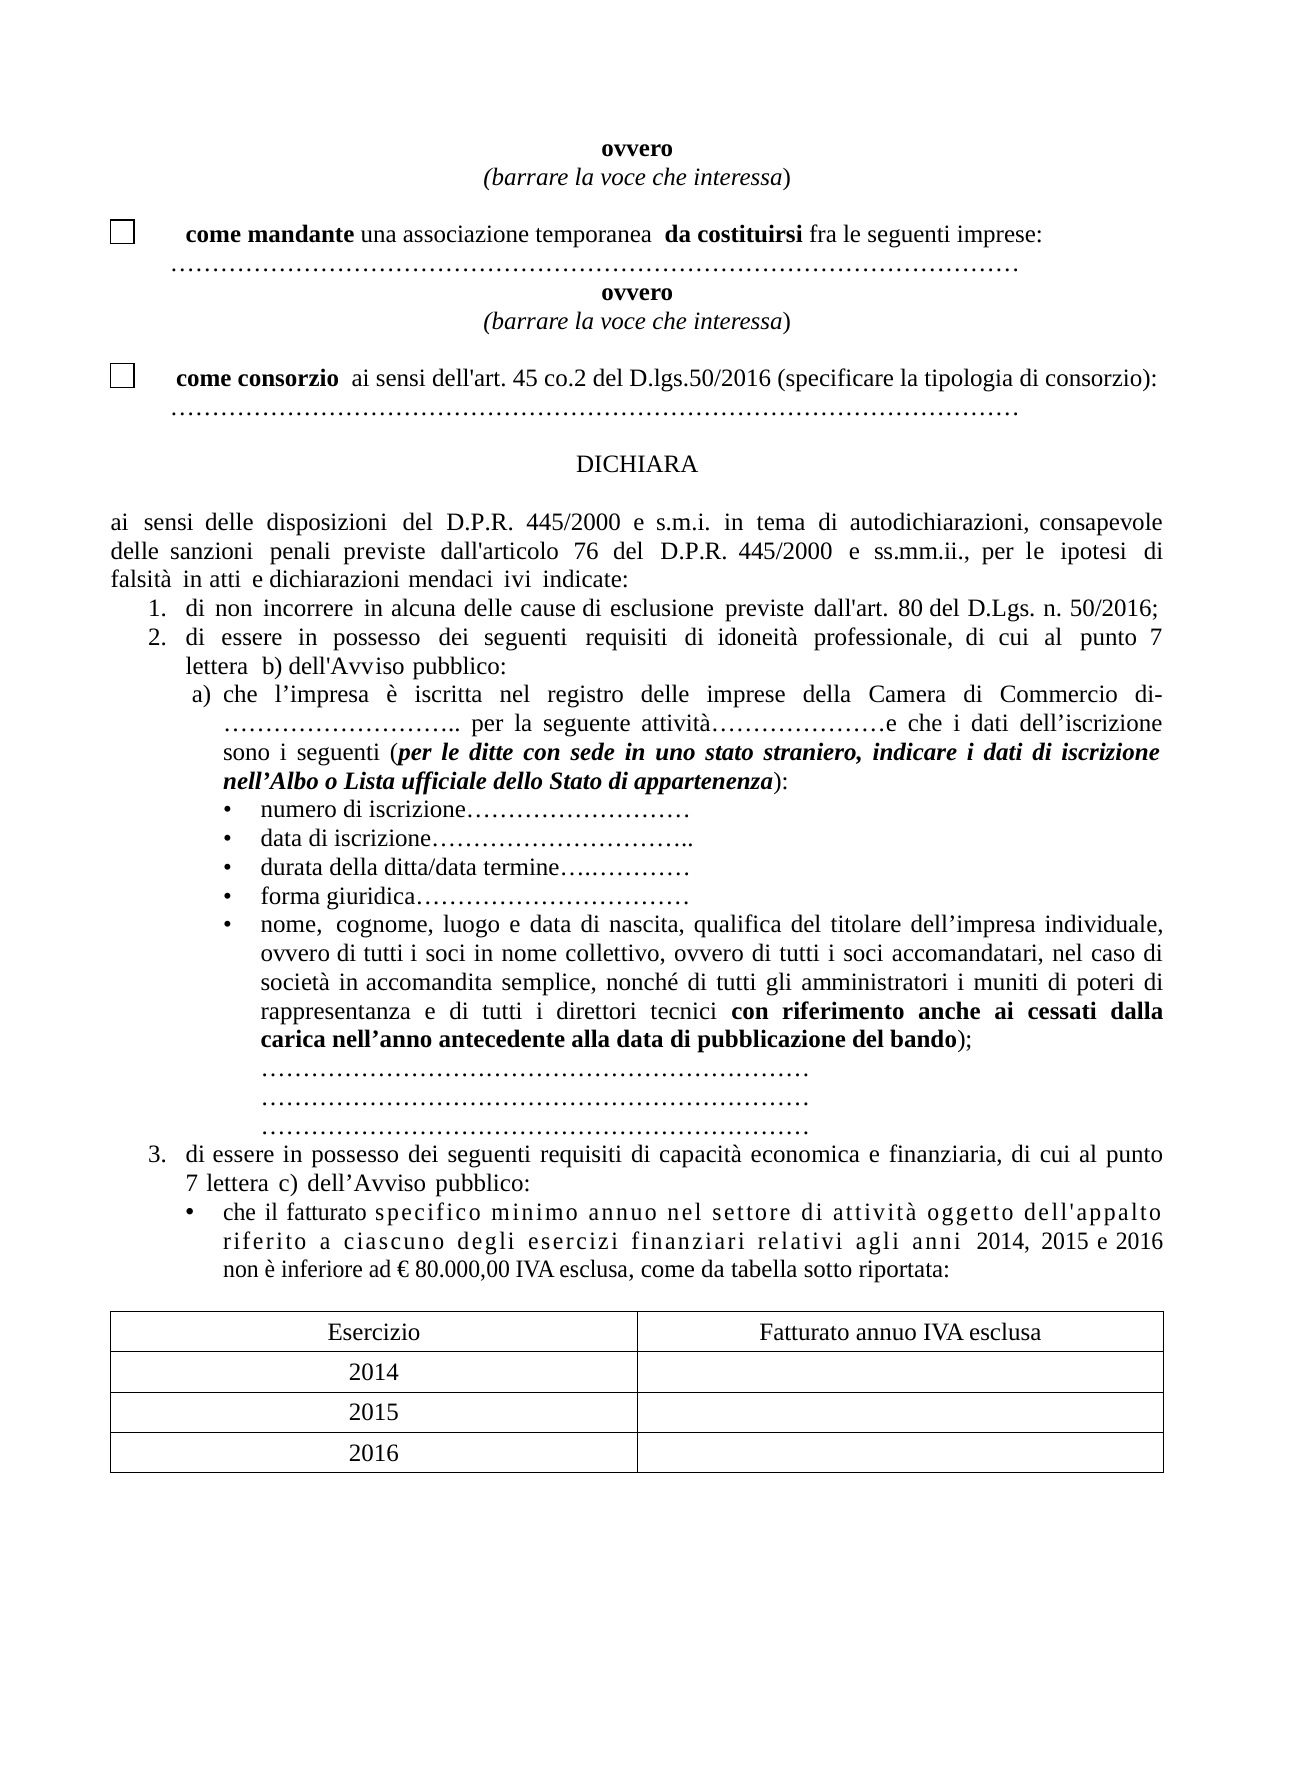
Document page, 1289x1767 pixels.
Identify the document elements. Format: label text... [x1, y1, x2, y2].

text ………………………………………………………… [110, 1111, 1163, 1139]
table_cell [638, 1352, 1163, 1392]
subtitle (barrare la voce che interessa) [110, 162, 1163, 191]
list che il fatturato specifico minimo annuo nel settore di attività oggetto dell'appalto riferito a ciascuno degli esercizi finanziari relativi agli anni 2014, 2015 e 2016 non è inferiore ad € 80.000,00 IVA esclusa, come da tabella sotto riportata: [185, 1197, 1163, 1283]
list forma giuridica…………………………… [223, 881, 1163, 909]
table_cell [638, 1433, 1163, 1472]
text ovvero [110, 133, 1163, 162]
text DICHIARA [110, 449, 1163, 478]
table_header Esercizio [111, 1312, 637, 1351]
text c come mandante una associazione temporanea da costituirsi fra le seguenti imprese: [110, 219, 1163, 248]
list di essere in possesso dei seguenti requisiti di capacità economica e finanziaria, di cui al punto 7 lettera c) dell’Avviso pubblico: [148, 1139, 1163, 1197]
subtitle (barrare la voce che interessa) [110, 306, 1163, 334]
text ai sensi delle disposizioni del D.P.R. 445/2000 e s.m.i. in tema di autodichiarazioni, consapevole delle sanzioni penali previste dall'articolo 76 del D.P.R. 445/2000 e ss.mm.ii., per le ipotesi di falsità in atti e dichiarazioni mendaci ivi indicate: [110, 507, 1163, 593]
table_cell 2016 [111, 1433, 637, 1472]
text ………………………………………………………………………………………… [169, 248, 1163, 277]
table_cell [638, 1393, 1163, 1432]
table_cell 2014 [111, 1352, 637, 1392]
text ………………………………………………………… ………………………………………………………… [110, 1053, 1163, 1111]
list che l’impresa è iscritta nel registro delle imprese della Camera di Commercio di-……………………….. per la seguente attività…………………e che i dati dell’iscrizione sono i seguenti (per le ditte con sede in uno stato straniero, indicare i dati di iscrizione nell’Albo o Lista ufficiale dello Stato di appartenenza): [185, 679, 1163, 794]
table_cell 2015 [111, 1393, 637, 1432]
text ………………………………………………………………………………………… [169, 392, 1163, 421]
list numero di iscrizione……………………… [223, 794, 1163, 823]
list di essere in possesso dei seguenti requisiti di idoneità professionale, di cui al punto 7 lettera b) dell'Avviso pubblico: [148, 622, 1163, 679]
list nome, cognome, luogo e data di nascita, qualifica del titolare dell’impresa individuale, ovvero di tutti i soci in nome collettivo, ovvero di tutti i soci accomandatari, nel caso di società in accomandita semplice, nonché di tutti gli amministratori i muniti di poteri di rappresentanza e di tutti i direttori tecnici con riferimento anche ai cessati dalla carica nell’anno antecedente alla data di pubblicazione del bando); [223, 909, 1163, 1053]
list data di iscrizione………………………….. [223, 823, 1163, 852]
table_header Fatturato annuo IVA esclusa [638, 1312, 1163, 1351]
text ovvero [110, 277, 1163, 306]
list di non incorrere in alcuna delle cause di esclusione previste dall'art. 80 del D.Lgs. n. 50/2016; [148, 593, 1163, 622]
list durata della ditta/data termine….………… [223, 852, 1163, 881]
text come consorzio ai sensi dell'art. 45 co.2 del D.lgs.50/2016 (specificare la tipologia di consorzio): [169, 363, 1163, 392]
